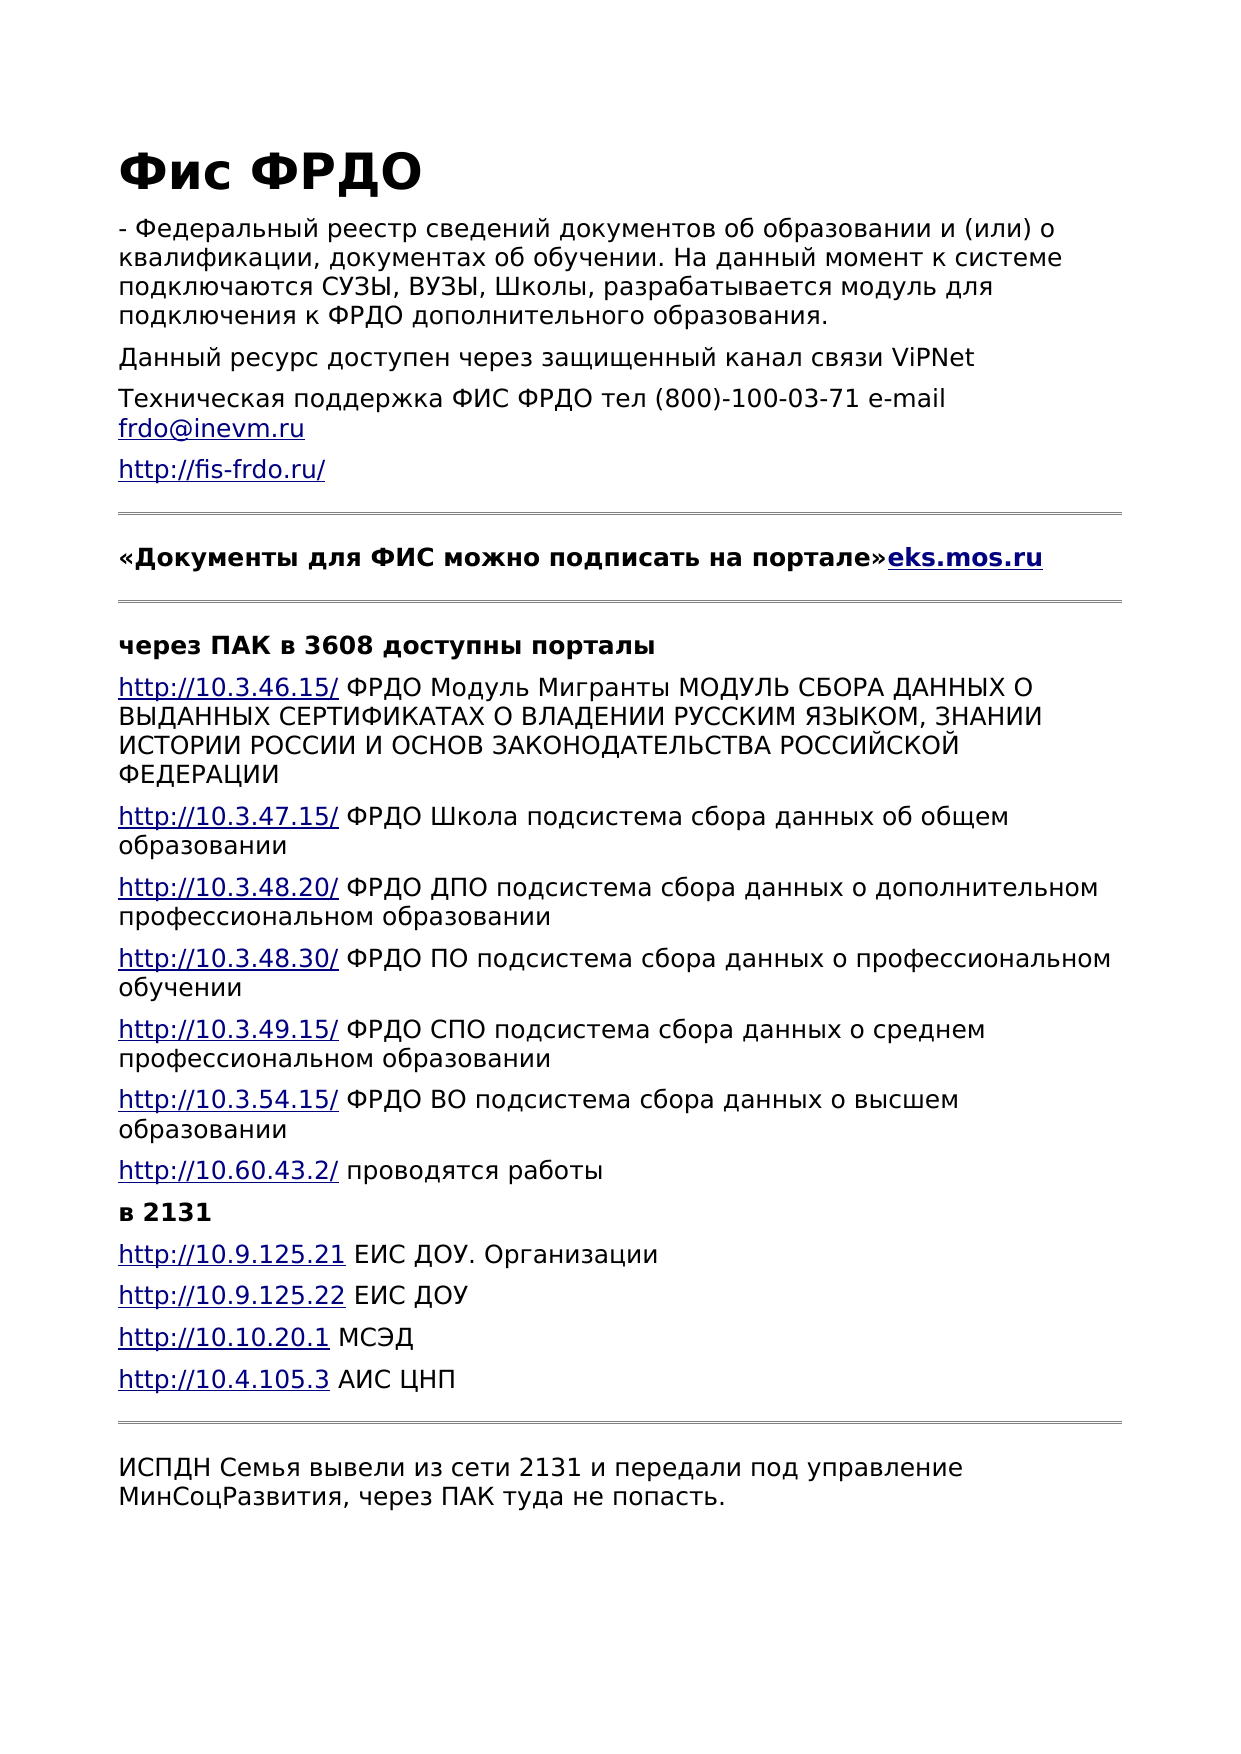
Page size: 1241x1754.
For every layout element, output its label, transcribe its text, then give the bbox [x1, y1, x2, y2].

text http://10.3.47.15/ ФРДО Школа подсистема сбора данных об общем образовании [118, 802, 1122, 861]
text http://10.9.125.22 ЕИС ДОУ [118, 1282, 1122, 1311]
subtitle Фис ФРДО [118, 143, 1122, 201]
text http://10.10.20.1 МСЭД [118, 1323, 1122, 1352]
text http://10.9.125.21 ЕИС ДОУ. Организации [118, 1240, 1122, 1269]
text в 2131 [118, 1198, 1122, 1227]
text http://10.3.46.15/ ФРДО Модуль Мигранты МОДУЛЬ СБОРА ДАННЫХ О ВЫДАННЫХ СЕРТИФИКАТАХ О ВЛАДЕНИИ РУССКИМ ЯЗЫКОМ, ЗНАНИИ ИСТОРИИ РОССИИ И ОСНОВ ЗАКОНОДАТЕЛЬСТВА РОССИЙСКОЙ ФЕДЕРАЦИИ [118, 673, 1122, 790]
text http://10.3.49.15/ ФРДО СПО подсистема сбора данных о среднем профессиональном образовании [118, 1015, 1122, 1073]
text http://10.3.48.20/ ФРДО ДПО подсистема сбора данных о дополнительном профессиональном образовании [118, 873, 1122, 932]
text ИСПДН Семья вывели из сети 2131 и передали под управление МинСоцРазвития, через ПАК туда не попасть. [118, 1453, 1122, 1511]
text Данный ресурс доступен через защищенный канал связи ViPNet [118, 343, 1122, 372]
text «Документы для ФИС можно подписать на портале»eks.mos.ru [118, 543, 1122, 573]
text http://10.4.105.3 АИС ЦНП [118, 1365, 1122, 1394]
text http://10.3.54.15/ ФРДО ВО подсистема сбора данных о высшем образовании [118, 1086, 1122, 1144]
text http://fis-frdo.ru/ [118, 456, 1122, 485]
text - Федеральный реестр сведений документов об образовании и (или) о квалификации, документах об обучении. На данный момент к системе подключаются СУЗЫ, ВУЗЫ, Школы, разрабатывается модуль для подключения к ФРДО дополнительного образования. [118, 214, 1122, 331]
text Техническая поддержка ФИС ФРДО тел (800)-100-03-71 e-mail frdo@inevm.ru [118, 385, 1122, 443]
text через ПАК в 3608 доступны порталы [118, 632, 1122, 661]
text http://10.60.43.2/ проводятся работы [118, 1157, 1122, 1186]
text http://10.3.48.30/ ФРДО ПО подсистема сбора данных о профессиональном обучении [118, 944, 1122, 1002]
